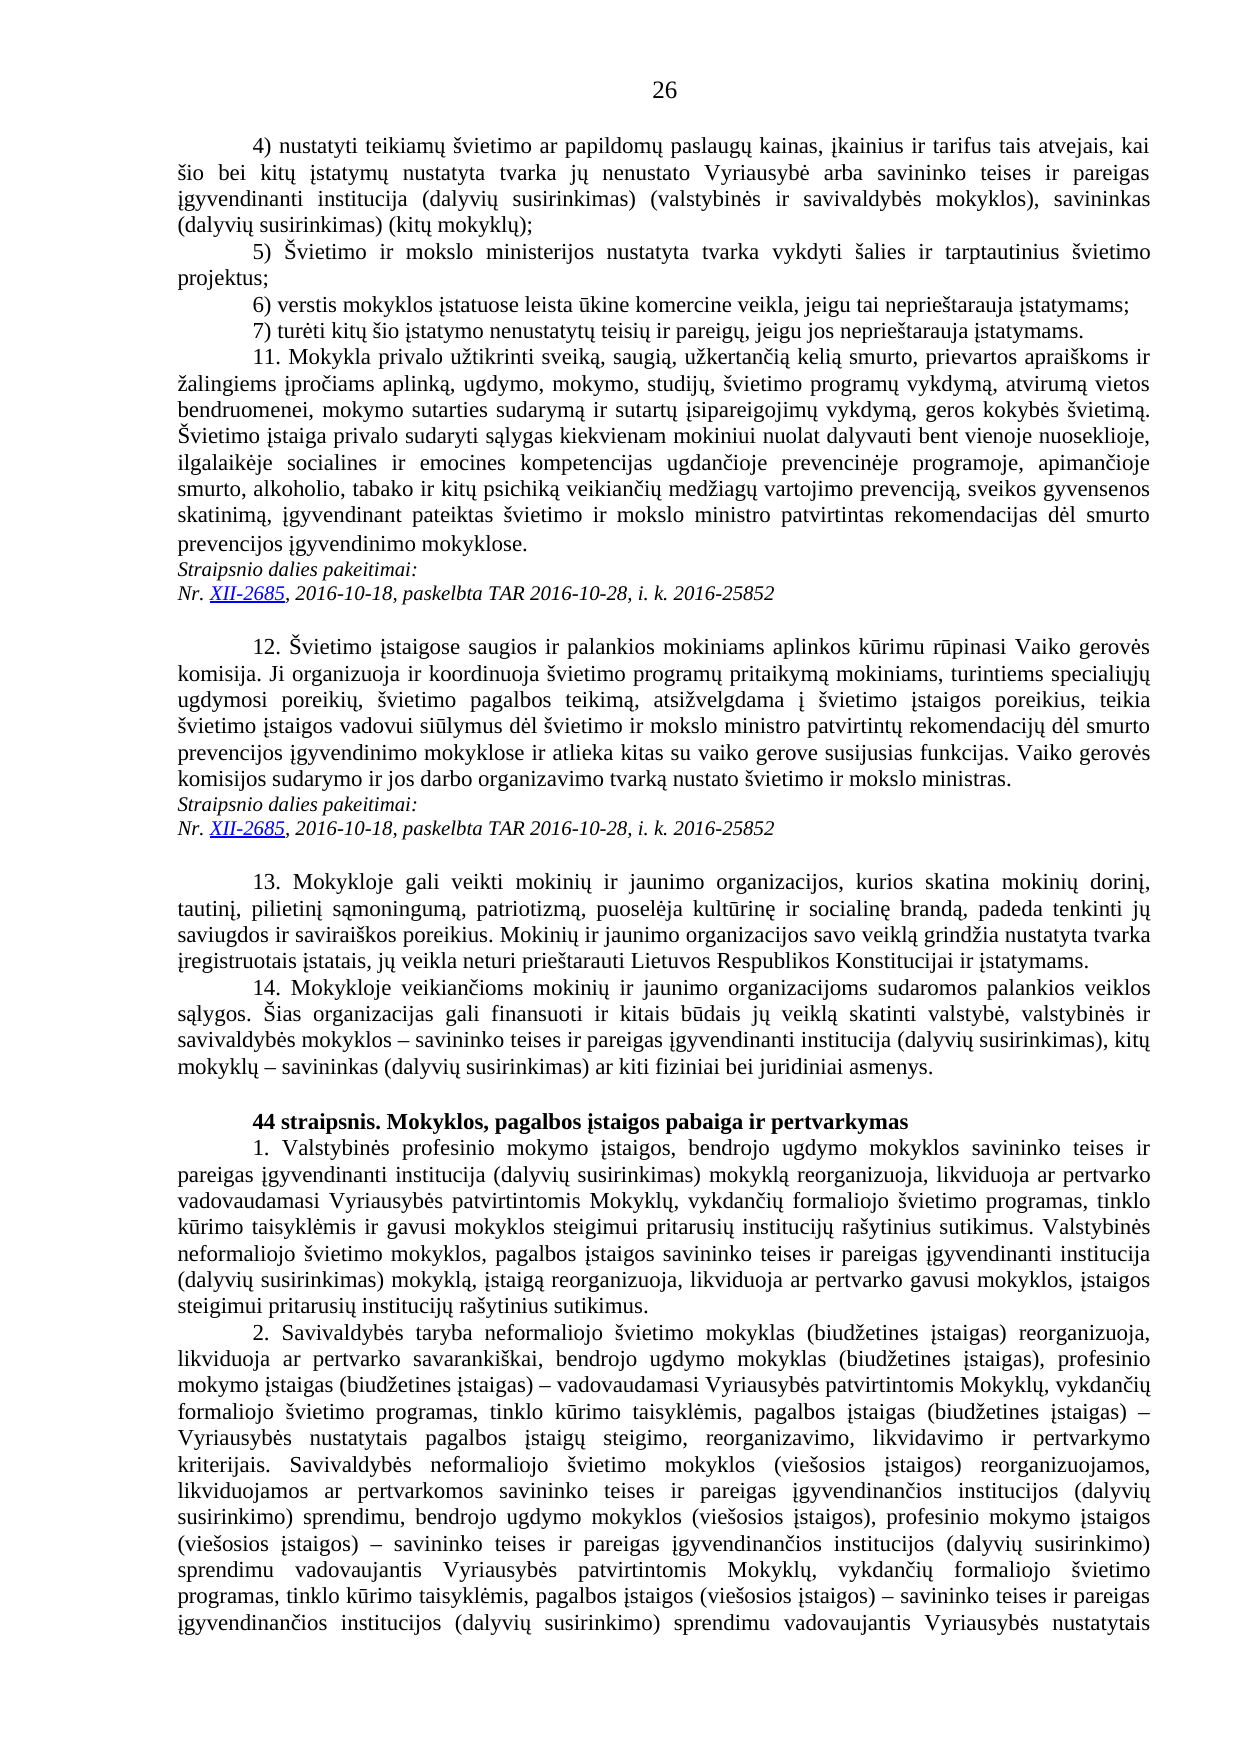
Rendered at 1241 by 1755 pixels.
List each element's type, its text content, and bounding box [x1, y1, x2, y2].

text 12. Švietimo įstaigose saugios ir palankios mokiniams aplinkos kūrimu rūpinasi Vaiko gerovės komisija. Ji organizuoja ir koordinuoja švietimo programų pritaikymą mokiniams, turintiems specialiųjų ugdymosi poreikių, švietimo pagalbos teikimą, atsižvelgdama į švietimo įstaigos poreikius, teikia švietimo įstaigos vadovui siūlymus dėl švietimo ir mokslo ministro patvirtintų rekomendacijų dėl smurto prevencijos įgyvendinimo mokyklose ir atlieka kitas su vaiko gerove susijusias funkcijas. Vaiko gerovės komisijos sudarymo ir jos darbo organizavimo tvarką nustato švietimo ir mokslo ministras. [177, 633, 1152, 792]
text 2. Savivaldybės taryba neformaliojo švietimo mokyklas (biudžetines įstaigas) reorganizuoja, likviduoja ar pertvarko savarankiškai, bendrojo ugdymo mokyklas (biudžetines įstaigas), profesinio mokymo įstaigas (biudžetines įstaigas) – vadovaudamasi Vyriausybės patvirtintomis Mokyklų, vykdančių formaliojo švietimo programas, tinklo kūrimo taisyklėmis, pagalbos įstaigas (biudžetines įstaigas) – Vyriausybės nustatytais pagalbos įstaigų steigimo, reorganizavimo, likvidavimo ir pertvarkymo kriterijais. Savivaldybės neformaliojo švietimo mokyklos (viešosios įstaigos) reorganizuojamos, likviduojamos ar pertvarkomos savininko teises ir pareigas įgyvendinančios institucijos (dalyvių susirinkimo) sprendimu, bendrojo ugdymo mokyklos (viešosios įstaigos), profesinio mokymo įstaigos (viešosios įstaigos) – savininko teises ir pareigas įgyvendinančios institucijos (dalyvių susirinkimo) sprendimu vadovaujantis Vyriausybės patvirtintomis Mokyklų, vykdančių formaliojo švietimo programas, tinklo kūrimo taisyklėmis, pagalbos įstaigos (viešosios įstaigos) – savininko teises ir pareigas įgyvendinančios institucijos (dalyvių susirinkimo) sprendimu vadovaujantis Vyriausybės nustatytais [177, 1319, 1152, 1635]
text Straipsnio dalies pakeitimai: [177, 557, 1152, 581]
text 11. Mokykla privalo užtikrinti sveiką, saugią, užkertančią kelią smurto, prievartos apraiškoms ir žalingiems įpročiams aplinką, ugdymo, mokymo, studijų, švietimo programų vykdymą, atvirumą vietos bendruomenei, mokymo sutarties sudarymą ir sutartų įsipareigojimų vykdymą, geros kokybės švietimą. Švietimo įstaiga privalo sudaryti sąlygas kiekvienam mokiniui nuolat dalyvauti bent vienoje nuoseklioje, ilgalaikėje socialines ir emocines kompetencijas ugdančioje prevencinėje programoje, apimančioje smurto, alkoholio, tabako ir kitų psichiką veikiančių medžiagų vartojimo prevenciją, sveikos gyvensenos skatinimą, įgyvendinant pateiktas švietimo ir mokslo ministro patvirtintas rekomendacijas dėl smurto prevencijos įgyvendinimo mokyklose. [177, 343, 1152, 557]
text Nr. XII-2685, 2016-10-18, paskelbta TAR 2016-10-28, i. k. 2016-25852 [177, 816, 1152, 840]
text 5) Švietimo ir mokslo ministerijos nustatyta tvarka vykdyti šalies ir tarptautinius švietimo projektus; [177, 238, 1152, 291]
text Nr. XII-2685, 2016-10-18, paskelbta TAR 2016-10-28, i. k. 2016-25852 [177, 581, 1152, 605]
text 13. Mokykloje gali veikti mokinių ir jaunimo organizacijos, kurios skatina mokinių dorinį, tautinį, pilietinį sąmoningumą, patriotizmą, puoselėja kultūrinę ir socialinę brandą, padeda tenkinti jų saviugdos ir saviraiškos poreikius. Mokinių ir jaunimo organizacijos savo veiklą grindžia nustatyta tvarka įregistruotais įstatais, jų veikla neturi prieštarauti Lietuvos Respublikos Konstitucijai ir įstatymams. [177, 868, 1152, 974]
text Straipsnio dalies pakeitimai: [177, 792, 1152, 816]
text 7) turėti kitų šio įstatymo nenustatytų teisių ir pareigų, jeigu jos neprieštarauja įstatymams. [177, 317, 1152, 343]
text 14. Mokykloje veikiančioms mokinių ir jaunimo organizacijoms sudaromos palankios veiklos sąlygos. Šias organizacijas gali finansuoti ir kitais būdais jų veiklą skatinti valstybė, valstybinės ir savivaldybės mokyklos – savininko teises ir pareigas įgyvendinanti institucija (dalyvių susirinkimas), kitų mokyklų – savininkas (dalyvių susirinkimas) ar kiti fiziniai bei juridiniai asmenys. [177, 974, 1152, 1079]
text 6) verstis mokyklos įstatuose leista ūkine komercine veikla, jeigu tai neprieštarauja įstatymams; [177, 291, 1152, 317]
text 44 straipsnis. Mokyklos, pagalbos įstaigos pabaiga ir pertvarkymas [177, 1108, 1152, 1134]
text 1. Valstybinės profesinio mokymo įstaigos, bendrojo ugdymo mokyklos savininko teises ir pareigas įgyvendinanti institucija (dalyvių susirinkimas) mokyklą reorganizuoja, likviduoja ar pertvarko vadovaudamasi Vyriausybės patvirtintomis Mokyklų, vykdančių formaliojo švietimo programas, tinklo kūrimo taisyklėmis ir gavusi mokyklos steigimui pritarusių institucijų rašytinius sutikimus. Valstybinės neformaliojo švietimo mokyklos, pagalbos įstaigos savininko teises ir pareigas įgyvendinanti institucija (dalyvių susirinkimas) mokyklą, įstaigą reorganizuoja, likviduoja ar pertvarko gavusi mokyklos, įstaigos steigimui pritarusių institucijų rašytinius sutikimus. [177, 1134, 1152, 1319]
text 4) nustatyti teikiamų švietimo ar papildomų paslaugų kainas, įkainius ir tarifus tais atvejais, kai šio bei kitų įstatymų nustatyta tvarka jų nenustato Vyriausybė arba savininko teises ir pareigas įgyvendinanti institucija (dalyvių susirinkimas) (valstybinės ir savivaldybės mokyklos), savininkas (dalyvių susirinkimas) (kitų mokyklų); [177, 132, 1152, 238]
